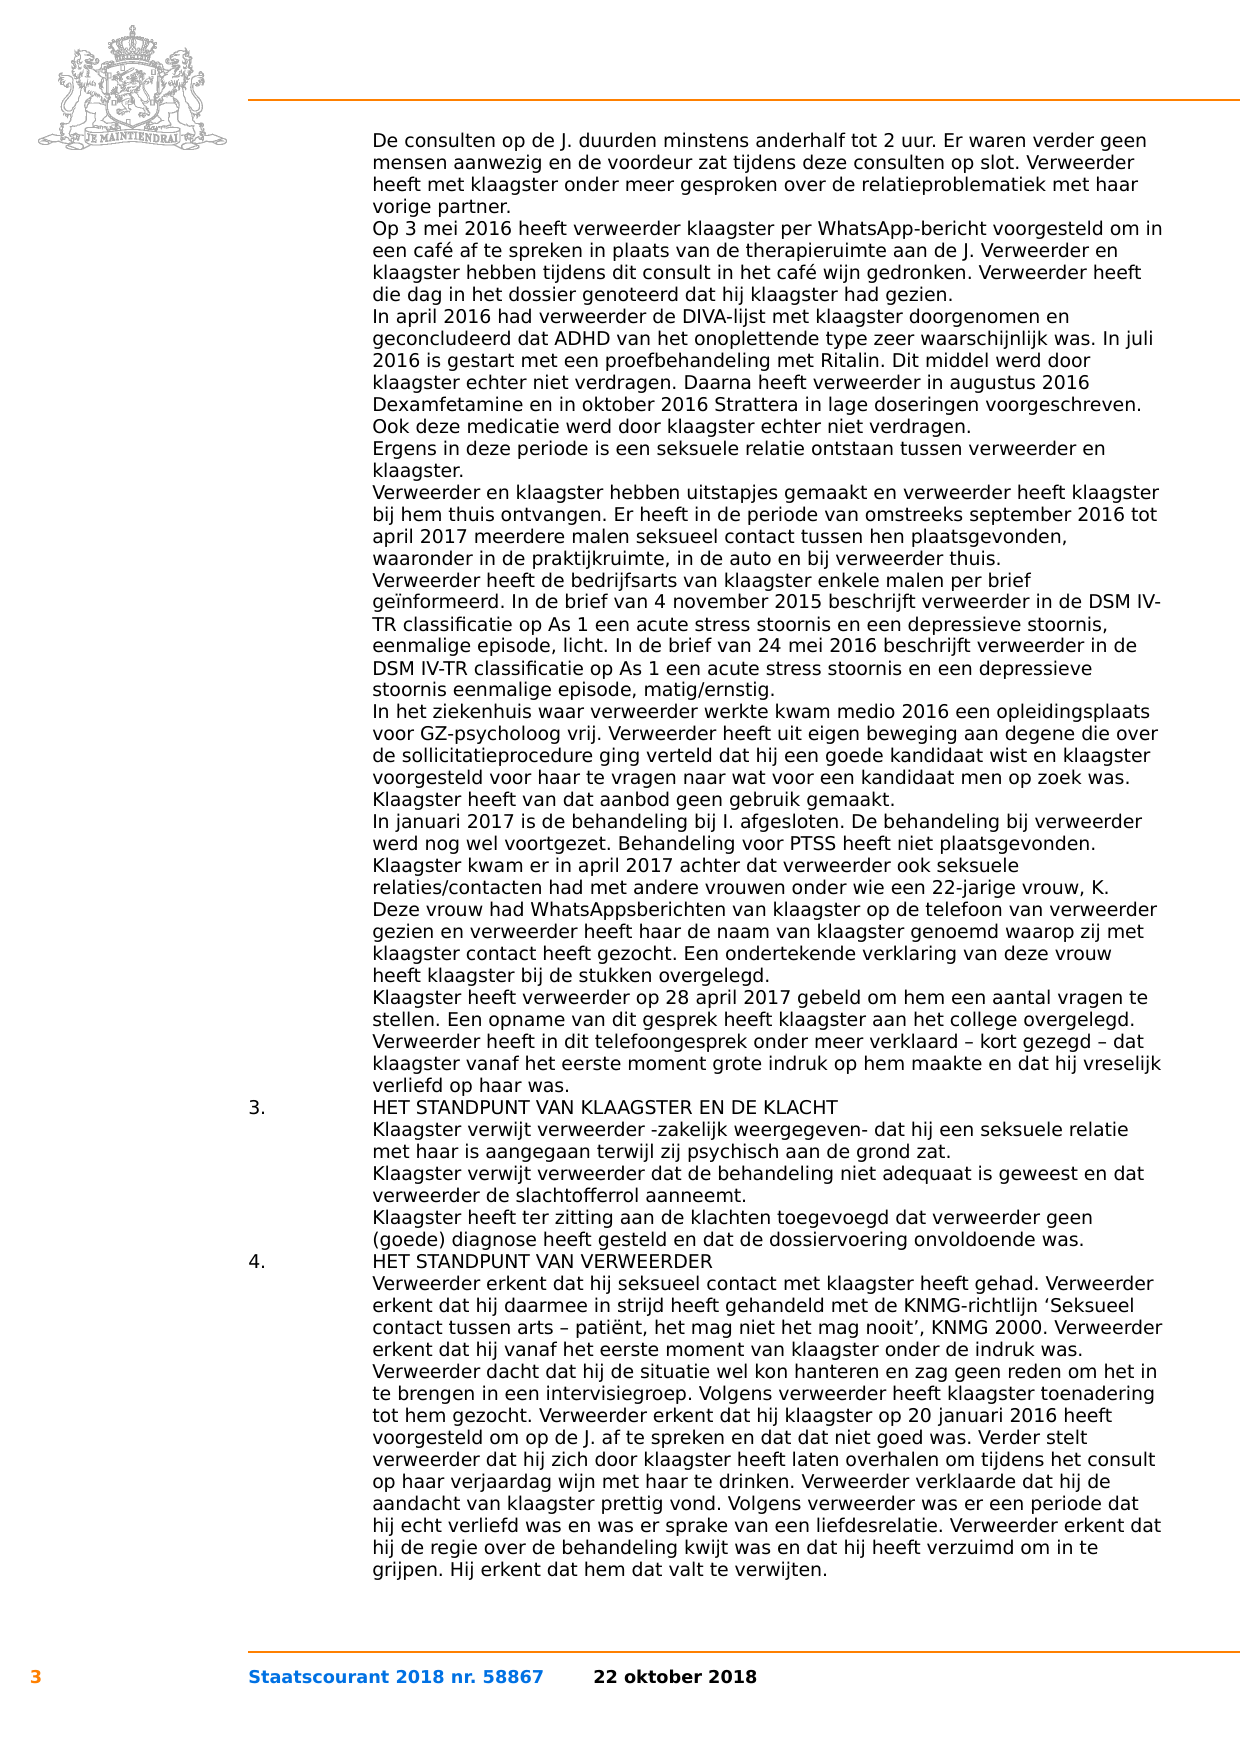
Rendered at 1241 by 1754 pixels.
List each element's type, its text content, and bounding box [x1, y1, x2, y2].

text Klaagster kwam er in april 2017 achter dat verweerder ook seksuele relaties/contacten had met andere vrouwen onder wie een 22-jarige vrouw, K. Deze vrouw had WhatsAppsberichten van klaagster op de telefoon van verweerder gezien en verweerder heeft haar de naam van klaagster genoemd waarop zij met klaagster contact heeft gezocht. Een ondertekende verklaring van deze vrouw heeft klaagster bij de stukken overgelegd. [372, 855, 1163, 987]
text In het ziekenhuis waar verweerder werkte kwam medio 2016 een opleidingsplaats voor GZ-psycholoog vrij. Verweerder heeft uit eigen beweging aan degene die over de sollicitatieprocedure ging verteld dat hij een goede kandidaat wist en klaagster voorgesteld voor haar te vragen naar wat voor een kandidaat men op zoek was. Klaagster heeft van dat aanbod geen gebruik gemaakt. [372, 701, 1163, 811]
text Verweerder en klaagster hebben uitstapjes gemaakt en verweerder heeft klaagster bij hem thuis ontvangen. Er heeft in de periode van omstreeks september 2016 tot april 2017 meerdere malen seksueel contact tussen hen plaatsgevonden, waaronder in de praktijkruimte, in de auto en bij verweerder thuis. [372, 482, 1163, 569]
text Klaagster verwijt verweerder dat de behandeling niet adequaat is geweest en dat verweerder de slachtofferrol aanneemt. [372, 1163, 1163, 1207]
text 4. HET STANDPUNT VAN VERWEERDER [248, 1251, 1163, 1273]
text Op 3 mei 2016 heeft verweerder klaagster per WhatsApp-bericht voorgesteld om in een café af te spreken in plaats van de therapieruimte aan de J. Verweerder en klaagster hebben tijdens dit consult in het café wijn gedronken. Verweerder heeft die dag in het dossier genoteerd dat hij klaagster had gezien. [372, 218, 1163, 306]
text Klaagster heeft ter zitting aan de klachten toegevoegd dat verweerder geen (goede) diagnose heeft gesteld en dat de dossiervoering onvoldoende was. [372, 1207, 1163, 1251]
text In april 2016 had verweerder de DIVA-lijst met klaagster doorgenomen en geconcludeerd dat ADHD van het onoplettende type zeer waarschijnlijk was. In juli 2016 is gestart met een proefbehandeling met Ritalin. Dit middel werd door klaagster echter niet verdragen. Daarna heeft verweerder in augustus 2016 Dexamfetamine en in oktober 2016 Strattera in lage doseringen voorgeschreven. Ook deze medicatie werd door klaagster echter niet verdragen. [372, 306, 1163, 438]
text De consulten op de J. duurden minstens anderhalf tot 2 uur. Er waren verder geen mensen aanwezig en de voordeur zat tijdens deze consulten op slot. Verweerder heeft met klaagster onder meer gesproken over de relatieproblematiek met haar vorige partner. [372, 130, 1163, 218]
text Ergens in deze periode is een seksuele relatie ontstaan tussen verweerder en klaagster. [372, 438, 1163, 482]
picture [38, 25, 227, 150]
text In januari 2017 is de behandeling bij I. afgesloten. De behandeling bij verweerder werd nog wel voortgezet. Behandeling voor PTSS heeft niet plaatsgevonden. [372, 811, 1163, 855]
text Klaagster heeft verweerder op 28 april 2017 gebeld om hem een aantal vragen te stellen. Een opname van dit gesprek heeft klaagster aan het college overgelegd. Verweerder heeft in dit telefoongesprek onder meer verklaard – kort gezegd – dat klaagster vanaf het eerste moment grote indruk op hem maakte en dat hij vreselijk verliefd op haar was. [372, 987, 1163, 1097]
text Klaagster verwijt verweerder -zakelijk weergegeven- dat hij een seksuele relatie met haar is aangegaan terwijl zij psychisch aan de grond zat. [372, 1119, 1163, 1163]
text Verweerder heeft de bedrijfsarts van klaagster enkele malen per brief geïnformeerd. In de brief van 4 november 2015 beschrijft verweerder in de DSM IV-TR classificatie op As 1 een acute stress stoornis en een depressieve stoornis, eenmalige episode, licht. In de brief van 24 mei 2016 beschrijft verweerder in de DSM IV-TR classificatie op As 1 een acute stress stoornis en een depressieve stoornis eenmalige episode, matig/ernstig. [372, 569, 1163, 701]
text Verweerder erkent dat hij seksueel contact met klaagster heeft gehad. Verweerder erkent dat hij daarmee in strijd heeft gehandeld met de KNMG-richtlijn ‘Seksueel contact tussen arts – patiënt, het mag niet het mag nooit’, KNMG 2000. Verweerder erkent dat hij vanaf het eerste moment van klaagster onder de indruk was. Verweerder dacht dat hij de situatie wel kon hanteren en zag geen reden om het in te brengen in een intervisiegroep. Volgens verweerder heeft klaagster toenadering tot hem gezocht. Verweerder erkent dat hij klaagster op 20 januari 2016 heeft voorgesteld om op de J. af te spreken en dat dat niet goed was. Verder stelt verweerder dat hij zich door klaagster heeft laten overhalen om tijdens het consult op haar verjaardag wijn met haar te drinken. Verweerder verklaarde dat hij de aandacht van klaagster prettig vond. Volgens verweerder was er een periode dat hij echt verliefd was en was er sprake van een liefdesrelatie. Verweerder erkent dat hij de regie over de behandeling kwijt was en dat hij heeft verzuimd om in te grijpen. Hij erkent dat hem dat valt te verwijten. [372, 1273, 1163, 1581]
text 3. HET STANDPUNT VAN KLAAGSTER EN DE KLACHT [248, 1097, 1163, 1119]
